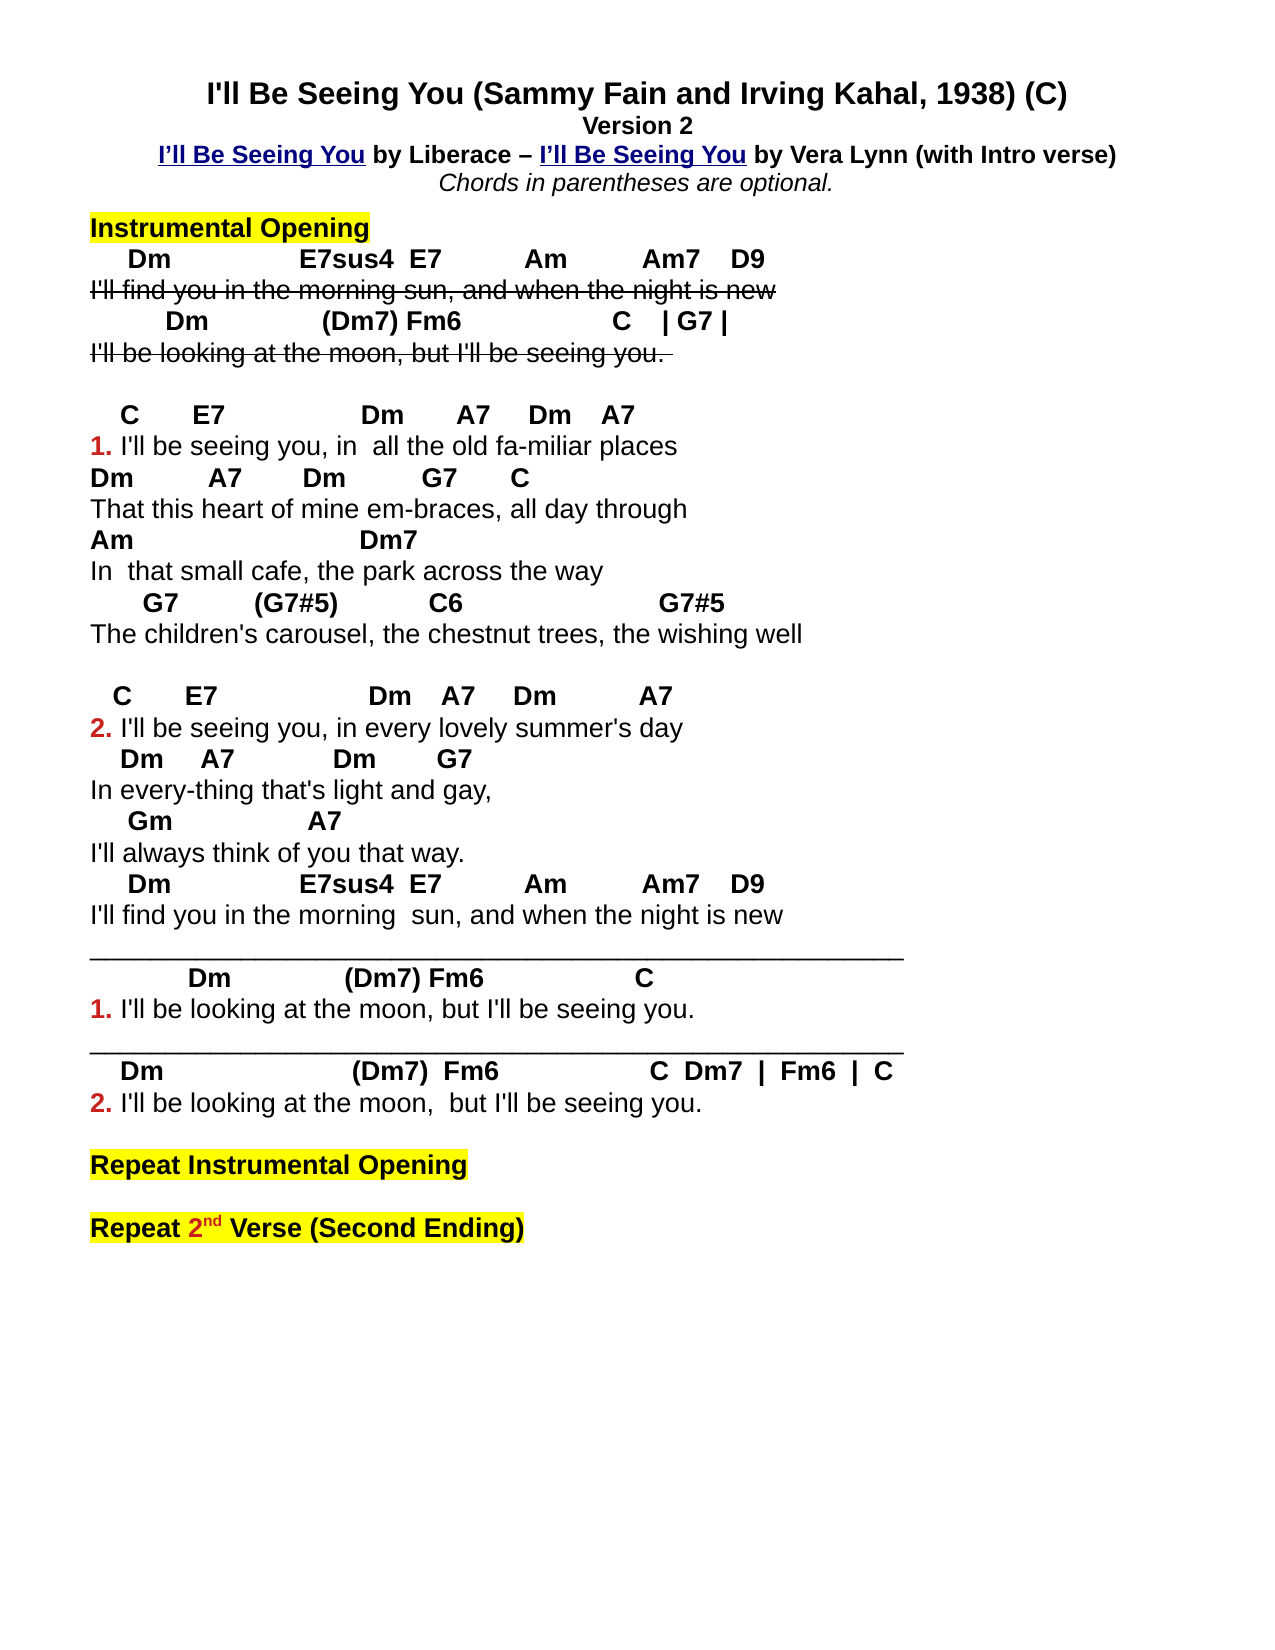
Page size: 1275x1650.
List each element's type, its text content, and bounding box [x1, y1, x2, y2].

text Dm (Dm7) Fm6 C Dm7 | Fm6 | C [90, 1055, 1185, 1087]
text I'll Be Seeing You (Sammy Fain and Irving Kahal, 1938) (C) [90, 75, 1185, 111]
text G7 (G7#5) C6 G7#5 [90, 587, 1185, 618]
text 1. I'll be looking at the moon, but I'll be seeing you. [90, 993, 1185, 1024]
text C E7 Dm A7 Dm A7 [90, 680, 1185, 712]
text Version 2 [90, 111, 1185, 140]
text In that small cafe, the park across the way [90, 555, 1185, 587]
text ______________________________________________________ [90, 930, 1185, 962]
text I’ll Be Seeing You by Liberace – I’ll Be Seeing You by Vera Lynn (with Intro verse) [90, 140, 1185, 168]
text I'll be looking at the moon, but I'll be seeing you. [90, 337, 1185, 368]
text ______________________________________________________ [90, 1024, 1185, 1055]
text Dm (Dm7) Fm6 C [90, 962, 1185, 993]
text The children's carousel, the chestnut trees, the wishing well [90, 618, 1185, 649]
text Dm E7sus4 E7 Am Am7 D9 [90, 243, 1185, 274]
text Dm A7 Dm G7 C [90, 462, 1185, 493]
text Instrumental Opening [90, 212, 1185, 243]
text I'll always think of you that way. [90, 837, 1185, 868]
text 2. I'll be looking at the moon, but I'll be seeing you. [90, 1087, 1185, 1118]
text That this heart of mine em-braces, all day through [90, 493, 1185, 524]
text 1. I'll be seeing you, in all the old fa-miliar places [90, 430, 1185, 462]
text Dm E7sus4 E7 Am Am7 D9 [90, 868, 1185, 899]
text Dm A7 Dm G7 [90, 743, 1185, 774]
text C E7 Dm A7 Dm A7 [90, 399, 1185, 430]
text 2. I'll be seeing you, in every lovely summer's day [90, 712, 1185, 743]
text I'll find you in the morning sun, and when the night is new [90, 274, 1185, 305]
text Dm (Dm7) Fm6 C | G7 | [90, 305, 1185, 337]
text Repeat Instrumental Opening [90, 1149, 1185, 1180]
text Am Dm7 [90, 524, 1185, 555]
text Chords in parentheses are optional. [90, 168, 1185, 197]
text In every-thing that's light and gay, [90, 774, 1185, 805]
text Gm A7 [90, 805, 1185, 837]
text I'll find you in the morning sun, and when the night is new [90, 899, 1185, 930]
text Repeat 2nd Verse (Second Ending) [90, 1212, 1185, 1243]
